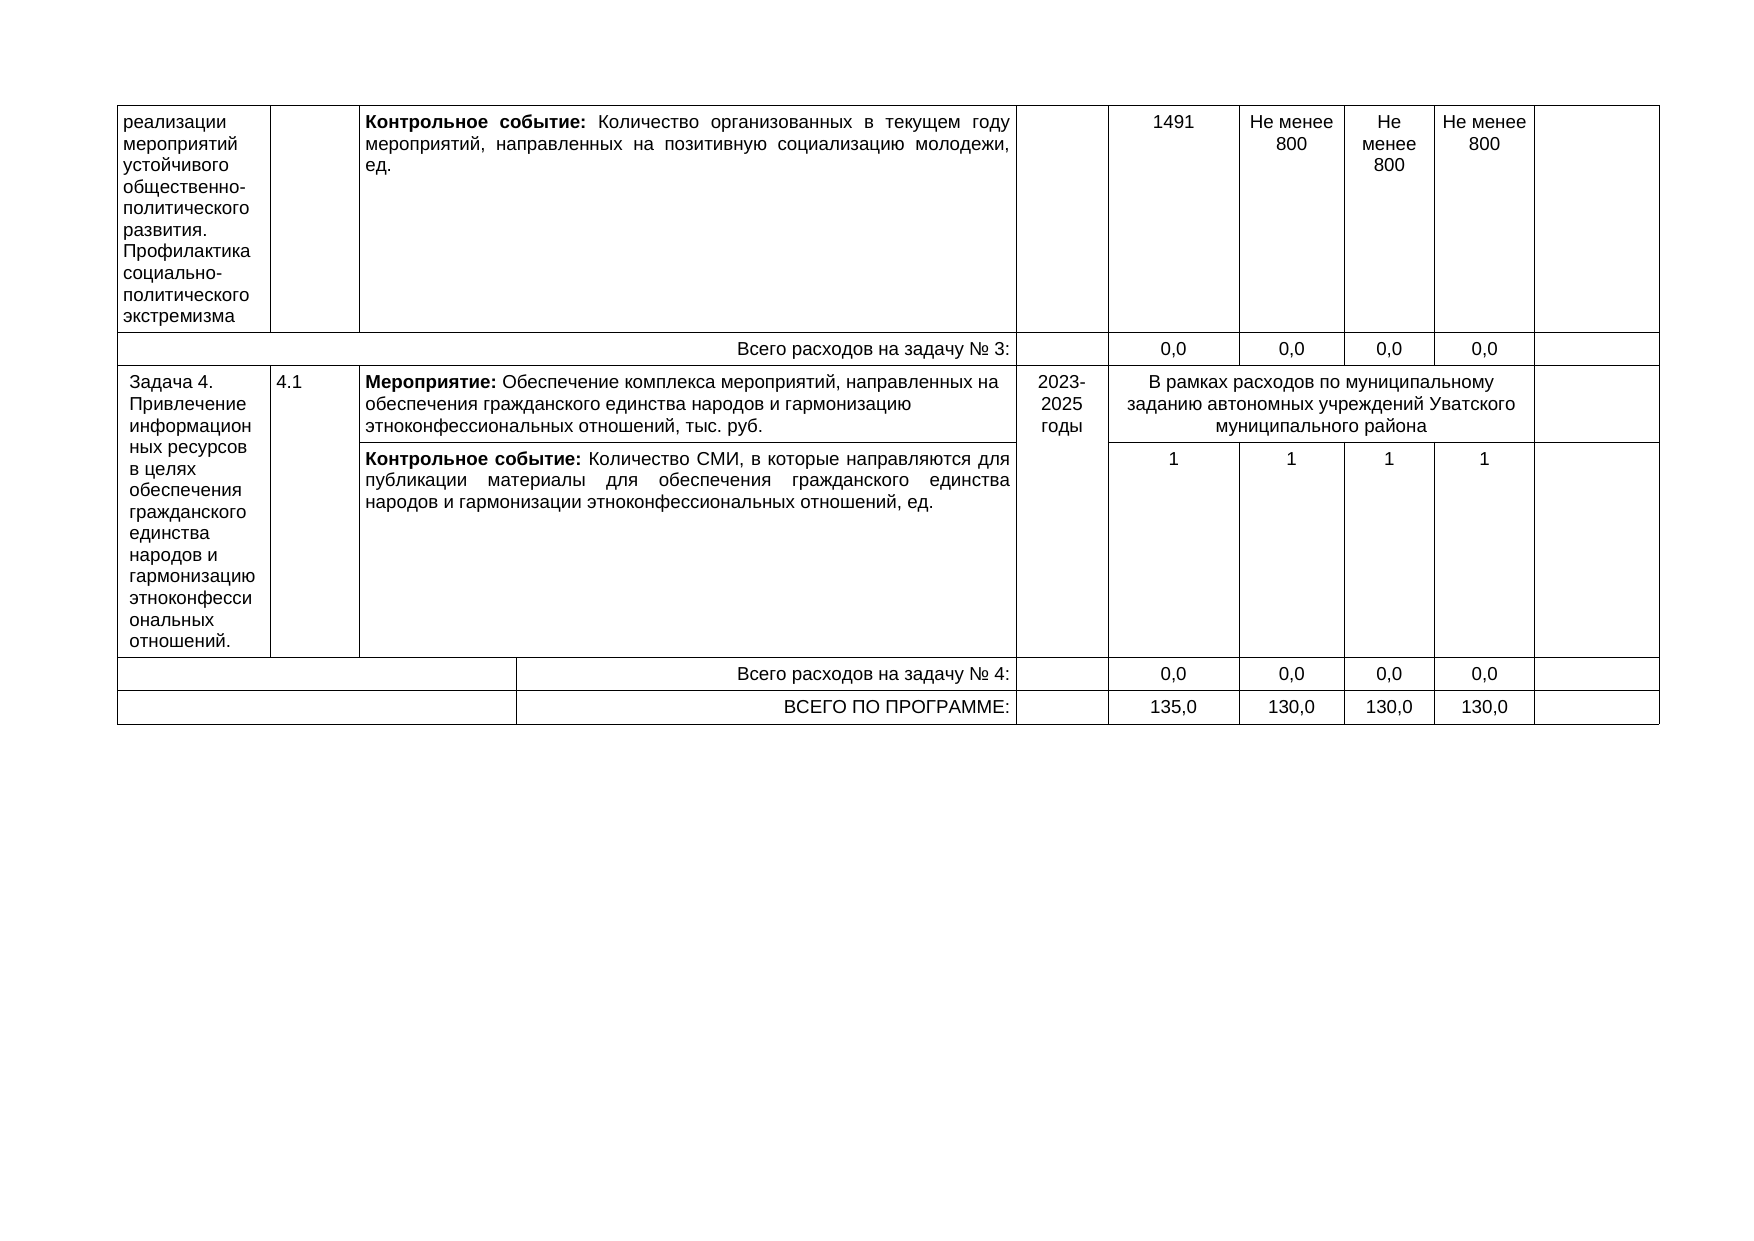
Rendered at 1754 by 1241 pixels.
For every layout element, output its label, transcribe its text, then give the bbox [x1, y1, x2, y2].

table_cell 130,0 [1435, 691, 1534, 723]
table_cell 1 [1109, 443, 1239, 657]
table_cell [1017, 691, 1108, 723]
table_cell [1535, 443, 1659, 657]
table_cell Контрольное событие: Количество СМИ, в которые направляются для публикации материалы для обеспечения гражданского единства народов и гармонизации этноконфессиональных отношений, ед. [360, 443, 1016, 657]
table_cell ВСЕГО ПО ПРОГРАММЕ: [517, 691, 1016, 723]
table_cell [118, 691, 516, 723]
table_cell 0,0 [1345, 658, 1434, 690]
table_cell 130,0 [1345, 691, 1434, 723]
table_cell 1491 [1109, 106, 1239, 332]
table_cell 0,0 [1109, 658, 1239, 690]
table_cell 135,0 [1109, 691, 1239, 723]
table_cell В рамках расходов по муниципальному заданию автономных учреждений Уватского муниципального района [1109, 366, 1534, 442]
table_cell 1 [1435, 443, 1534, 657]
table_cell [1535, 366, 1659, 442]
table_cell Не менее 800 [1435, 106, 1534, 332]
table_cell Не менее 800 [1240, 106, 1344, 332]
table_cell 0,0 [1240, 333, 1344, 365]
table_cell 0,0 [1435, 333, 1534, 365]
table_cell 0,0 [1345, 333, 1434, 365]
table_cell Всего расходов на задачу № 4: [517, 658, 1016, 690]
table_cell 1 [1240, 443, 1344, 657]
table_cell 2023-2025 годы [1017, 366, 1108, 657]
table_cell [1535, 658, 1659, 690]
table_cell Всего расходов на задачу № 3: [118, 333, 1016, 365]
table_cell реализации мероприятий устойчивого общественно-политического развития. Профилактика социально-политического экстремизма [118, 106, 270, 332]
table_cell [1535, 106, 1659, 332]
table_cell [118, 658, 516, 690]
table_cell [271, 106, 359, 332]
table_cell Не менее 800 [1345, 106, 1434, 332]
table_cell Мероприятие: Обеспечение комплекса мероприятий, направленных на обеспечения гражданского единства народов и гармонизацию этноконфессиональных отношений, тыс. руб. [360, 366, 1016, 442]
table_cell [1535, 333, 1659, 365]
table_cell 0,0 [1240, 658, 1344, 690]
table_cell [1017, 658, 1108, 690]
table_cell 130,0 [1240, 691, 1344, 723]
table_cell Задача 4. Привлечение информационных ресурсов в целях обеспечения гражданского единства народов и гармонизацию этноконфессиональных отношений. [118, 366, 270, 657]
table_cell 0,0 [1435, 658, 1534, 690]
table_cell [1017, 106, 1108, 332]
table_cell [1535, 691, 1659, 723]
table_cell 4.1 [271, 366, 359, 657]
table_cell 1 [1345, 443, 1434, 657]
table_cell [1017, 333, 1108, 365]
table_cell Контрольное событие: Количество организованных в текущем году мероприятий, направленных на позитивную социализацию молодежи, ед. [360, 106, 1016, 332]
table_cell 0,0 [1109, 333, 1239, 365]
